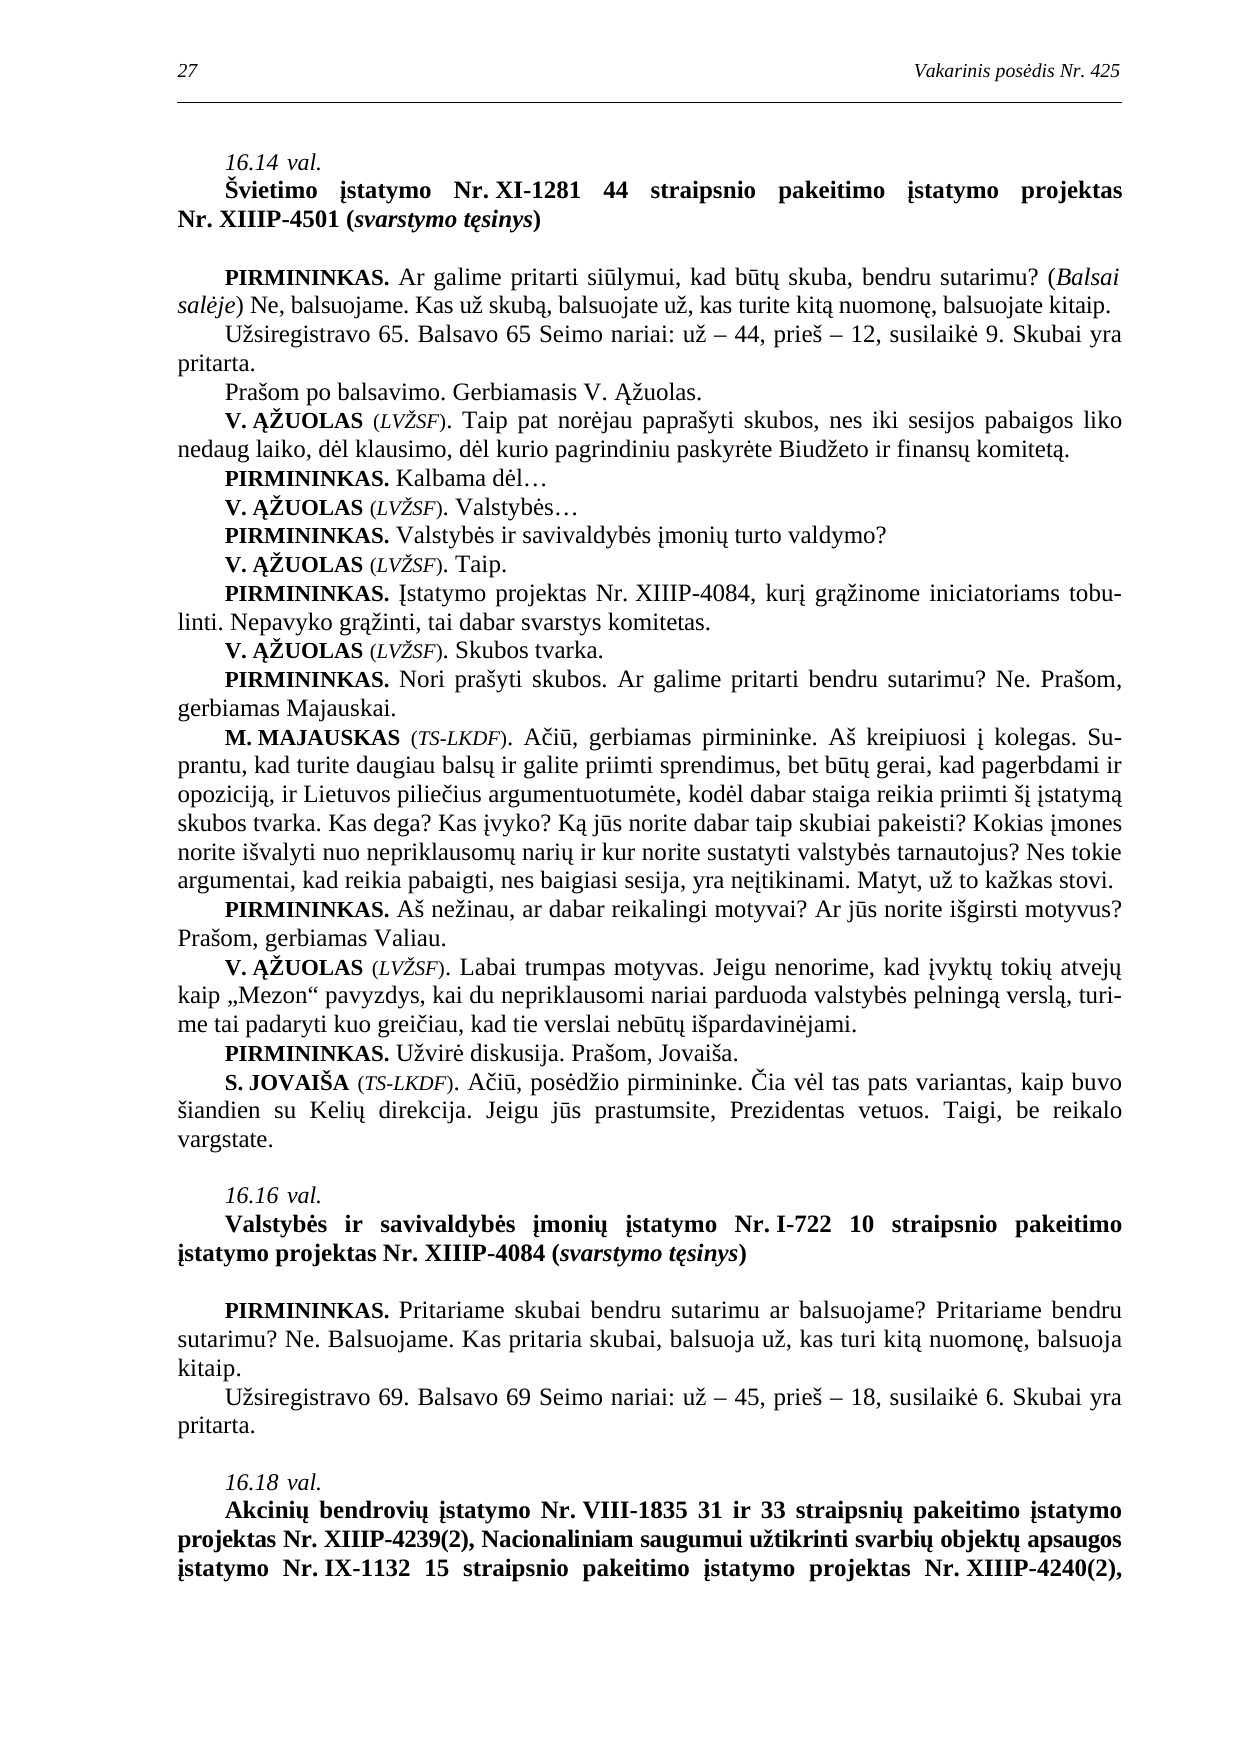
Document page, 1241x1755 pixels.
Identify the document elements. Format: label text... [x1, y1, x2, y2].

text Už­si­re­gist­ra­vo 65. Bal­sa­vo 65 Sei­mo na­riai: už – 44, prieš – 12, su­si­lai­kė 9. Sku­bai yra pri­tar­ta. [177, 319, 1122, 377]
text V. ĄŽUOLAS (LVŽSF). La­bai trum­pas mo­ty­vas. Jei­gu ne­no­ri­me, kad įvyk­tų to­kių at­ve­jų kaip „Me­zon“ pa­vyz­dys, kai du ne­pri­klau­so­mi na­riai par­duo­da vals­ty­bės pel­nin­gą ver­slą, tu­ri­me tai pa­da­ry­ti kuo grei­čiau, kad tie ver­slai ne­bū­tų iš­par­da­vi­nė­ja­mi. [177, 952, 1122, 1038]
text V. ĄŽUOLAS (LVŽSF). Taip. [177, 549, 1122, 578]
text 16.16 val. [224, 1182, 1122, 1209]
text PIRMININKAS. Įsta­ty­mo pro­jek­tas Nr. XIIIP-4084, ku­rį grą­ži­no­me ini­cia­to­riams to­bu­lin­ti. Ne­pa­vy­ko grą­žin­ti, tai da­bar svars­tys ko­mi­te­tas. [177, 578, 1122, 635]
text PIRMININKAS. Ar ga­li­me pri­tar­ti siū­ly­mui, kad bū­tų sku­ba, ben­dru su­ta­ri­mu? (Bal­sai sa­lė­je) Ne, bal­suo­ja­me. Kas už sku­bą, bal­suo­ja­te už, kas tu­ri­te ki­tą nuo­mo­nę, bal­suo­ja­te ki­taip. [177, 262, 1122, 319]
text V. ĄŽUOLAS (LVŽSF). Taip pat no­rė­jau pa­pra­šy­ti sku­bos, nes iki se­si­jos pa­bai­gos li­ko ne­daug lai­ko, dėl klau­si­mo, dėl ku­rio pa­grin­di­niu pa­sky­rė­te Biu­dže­to ir fi­nan­sų ko­mi­te­tą. [177, 405, 1122, 463]
text V. ĄŽUOLAS (LVŽSF). Vals­ty­bės… [177, 492, 1122, 520]
text PIRMININKAS. Vals­ty­bės ir sa­vi­val­dy­bės įmo­nių tur­to val­dy­mo? [177, 520, 1122, 549]
text PIRMININKAS. Aš ne­ži­nau, ar da­bar rei­ka­lin­gi mo­ty­vai? Ar jūs no­ri­te iš­girs­ti mo­ty­vus? Pra­šom, ger­bia­mas Va­liau. [177, 894, 1122, 952]
text PIRMININKAS. No­ri pra­šy­ti sku­bos. Ar ga­li­me pri­tar­ti ben­dru su­ta­ri­mu? Ne. Pra­šom, ger­bia­mas Ma­jaus­kai. [177, 664, 1122, 722]
text 16.14 val. [224, 148, 1122, 175]
text Už­si­re­gist­ra­vo 69. Bal­sa­vo 69 Sei­mo na­riai: už – 45, prieš – 18, su­si­lai­kė 6. Sku­bai yra pri­tar­ta. [177, 1382, 1122, 1439]
text Vals­ty­bės ir sa­vi­val­dy­bės įmo­nių įsta­ty­mo Nr. I-722 10 straips­nio pa­kei­ti­mo įstatymo pro­jek­tas Nr. XIIIP-4084 (svars­ty­mo tę­si­nys) [177, 1209, 1122, 1267]
text Pra­šom po bal­sa­vi­mo. Ger­bia­ma­sis V. Ąžuo­las. [177, 377, 1122, 405]
text Švie­ti­mo įsta­ty­mo Nr. XI-1281 44 straips­nio pa­kei­ti­mo įsta­ty­mo pro­jek­tas Nr. XIIIP-4501 (svars­ty­mo tę­si­nys) [177, 175, 1122, 233]
text PIRMININKAS. Kal­ba­ma dėl… [177, 463, 1122, 492]
text 16.18 val. [224, 1468, 1122, 1496]
text V. ĄŽUOLAS (LVŽSF). Sku­bos tvar­ka. [177, 635, 1122, 664]
text PIRMININKAS. Pri­ta­ria­me sku­bai ben­dru su­ta­ri­mu ar bal­suo­ja­me? Pri­ta­ria­me ben­dru su­ta­ri­mu? Ne. Bal­suo­ja­me. Kas pri­ta­ria sku­bai, bal­suo­ja už, kas tu­ri ki­tą nuo­mo­nę, bal­suo­ja ki­taip. [177, 1295, 1122, 1382]
text PIRMININKAS. Už­vi­rė dis­ku­si­ja. Pra­šom, Jo­vai­ša. [177, 1038, 1122, 1067]
text Ak­ci­nių ben­dro­vių įsta­ty­mo Nr. VIII-1835 31 ir 33 straips­nių pa­kei­ti­mo įsta­ty­mo pro­jek­tas Nr. XIIIP-4239(2), Na­cio­na­li­niam sau­gu­mui už­tik­rin­ti svar­bių ob­jek­tų apsaugos įsta­ty­mo Nr. IX-1132 15 straips­nio pa­kei­ti­mo įsta­ty­mo pro­jek­tas Nr. XIIIP-4240(2), [177, 1496, 1122, 1582]
text S. JOVAIŠA (TS-LKDF). Ačiū, po­sė­džio pir­mi­nin­ke. Čia vėl tas pats va­rian­tas, kaip bu­vo šian­dien su Ke­lių di­rek­ci­ja. Jei­gu jūs pra­stum­si­te, Pre­zi­den­tas ve­tuos. Tai­gi, be rei­ka­lo vargsta­te. [177, 1067, 1122, 1153]
text M. MAJAUSKAS (TS-LKDF). Ačiū, ger­bia­mas pir­mi­nin­ke. Aš krei­piuo­si į ko­le­gas. Su­pran­tu, kad tu­ri­te dau­giau bal­sų ir ga­li­te pri­im­ti spren­di­mus, bet bū­tų ge­rai, kad pa­gerb­da­mi ir opo­zi­ci­ją, ir Lie­tu­vos pi­lie­čius ar­gu­men­tuo­tu­mė­te, ko­dėl da­bar stai­ga rei­kia pri­im­ti šį įsta­ty­mą sku­bos tvar­ka. Kas de­ga? Kas įvy­ko? Ką jūs no­ri­te da­bar taip sku­biai pa­keis­ti? Ko­kias įmo­nes no­ri­te iš­va­ly­ti nuo ne­pri­klau­so­mų na­rių ir kur no­ri­te su­sta­ty­ti vals­ty­bės tar­nau­to­jus? Nes to­kie ar­gu­men­tai, kad rei­kia pa­baig­ti, nes bai­gia­si se­si­ja, yra ne­įti­ki­na­mi. Ma­tyt, už to kaž­kas sto­vi. [177, 722, 1122, 894]
